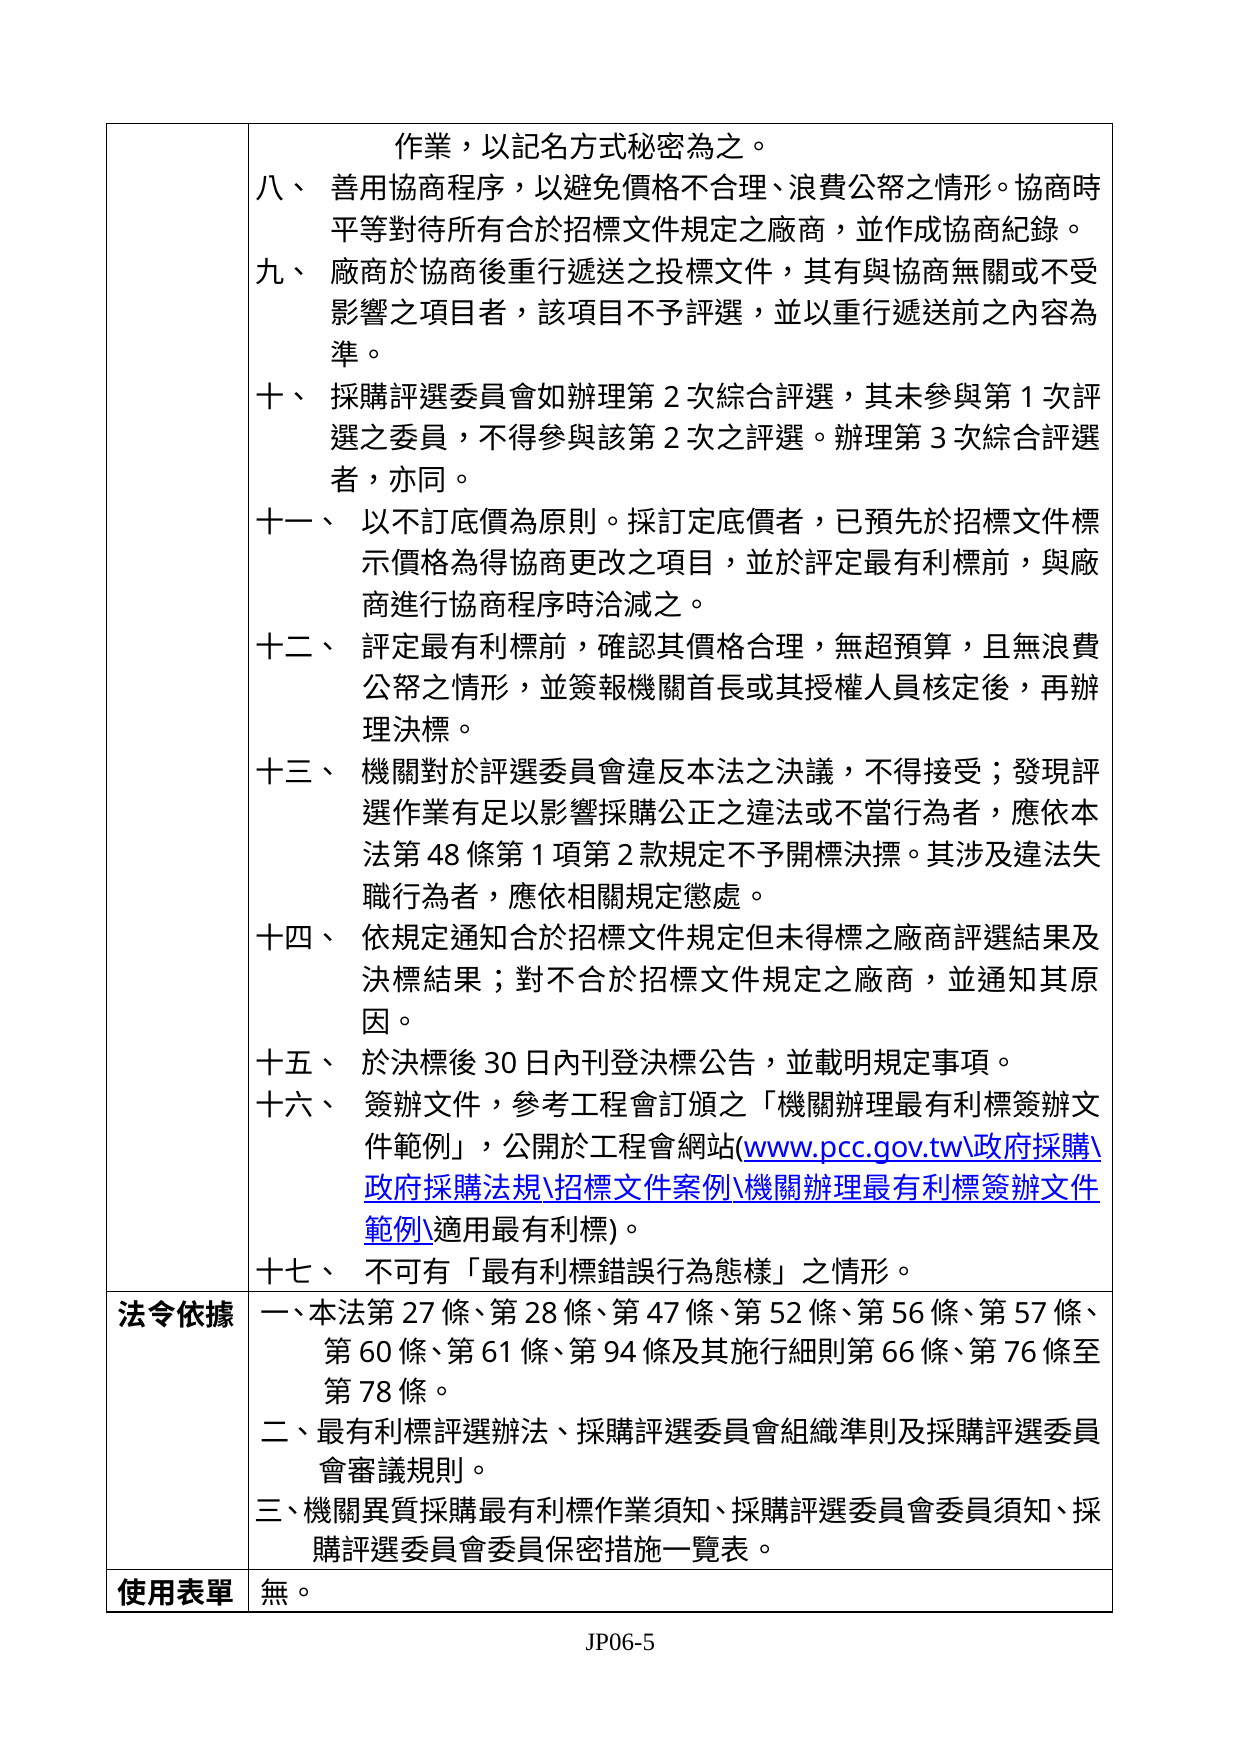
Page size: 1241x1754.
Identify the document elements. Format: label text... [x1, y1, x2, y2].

table_cell 使用表單 [107, 1570, 248, 1611]
table_cell [107, 124, 248, 1291]
table_cell 無。 [249, 1570, 1112, 1611]
table_cell 確認案件屬異質工程、財物或勞務採購，且不宜以最低標決標者。就個案敘明需採最有利標決標之事實及理由，簽經機關首長或其授權人員核准，並報經上級機關核准。 依本法第94條及採購評選委員會組織準則第3條、第4條規定，簽報成立採購評選委員會，並一併成立工作小組。其人數及人員專業符合規定，且成員無重複情形。 通知聘（派）委員時，一併檢附「採購評選委員會委員須知」。除全體委員同意於招標文件中公告委員名單者外，開始評選前，就評選委員會委員名單，依「採購評選委員會委員名單保密措施一覽表」執行保密措施。 評選項目、評審標準及評定方式，除有前例或條件簡單者外，由採購評選委員會訂定或審定，且其權重及配分設定合理（例如簡報不得高於20%；非採固定費用或費率決標，其價格納入評分或評比者為20%至50%間）。 確認招標文件應載事項及等標期均符合規定，辦理招標，且投標廠商家數符合規定始辦理開標。 工作小組於評選會議召開前擬具初審意見，且其內容包含所有應載事項。 評選委員會議召開時： 確認委員出席人數與出席之外聘專家學者人數及其占出席委員人數比率符合規定，無應辭職或予以解聘情形，且委員全程參與，並親自評分。 委員如有因故未能繼續擔任委員，致委員總額或外聘專家、學者人數未達規定者，應另行遴選委員補足之。 有簡報程序者，不允許廠商利用簡報更改其投標文件內容；廠商另外提出變更或補充資料者，該資料不納入評選。 就評選項目、受評廠商資料、工作小組擬具之初審意見，逐項討論後再進行評選。 評選結果與初審意見有異時，敘明理由列入會議紀錄。不同委員之評選結果有明顯差異者，由召集人提交委員會議議決或辦理複評。 就評選結果彙整製作總表，及製作評選會議紀錄，由出席委員簽名，其內容須符合法令規定。 工作小組擬具初審意見及評選委員會審查、議決等評選作業，以記名方式秘密為之。 善用協商程序，以避免價格不合理、浪費公帑之情形。協商時平等對待所有合於招標文件規定之廠商，並作成協商紀錄。 廠商於協商後重行遞送之投標文件，其有與協商無關或不受影響之項目者，該項目不予評選，並以重行遞送前之內容為準。 採購評選委員會如辦理第2次綜合評選，其未參與第1次評選之委員，不得參與該第2次之評選。辦理第3次綜合評選者，亦同。 以不訂底價為原則。採訂定底價者，已預先於招標文件標示價格為得協商更改之項目，並於評定最有利標前，與廠商進行協商程序時洽減之。 評定最有利標前，確認其價格合理，無超預算，且無浪費公帑之情形，並簽報機關首長或其授權人員核定後，再辦理決標。 機關對於評選委員會違反本法之決議，不得接受；發現評選作業有足以影響採購公正之違法或不當行為者，應依本法第48條第1項第2款規定不予開標決摽。其涉及違法失職行為者，應依相關規定懲處。 依規定通知合於招標文件規定但未得標之廠商評選結果及決標結果；對不合於招標文件規定之廠商，並通知其原因。 於決標後30日內刊登決標公告，並載明規定事項。 簽辦文件，參考工程會訂頒之「機關辦理最有利標簽辦文件範例」，公開於工程會網站(www.pcc.gov.tw\政府採購\政府採購法規\招標文件案例\機關辦理最有利標簽辦文件範例\適用最有利標)。 不可有「最有利標錯誤行為態樣」之情形。 [249, 124, 1112, 1291]
table_cell 一、本法第27條、第28條、第47條、第52條、第56條、第57條、第60條、第61條、第94條及其施行細則第66條、第76條至第78條。 二、最有利標評選辦法、採購評選委員會組織準則及採購評選委員會審議規則。 三、機關異質採購最有利標作業須知、採購評選委員會委員須知、採購評選委員會委員保密措施一覽表。 [249, 1292, 1112, 1569]
table_cell 法令依據 [107, 1292, 248, 1569]
